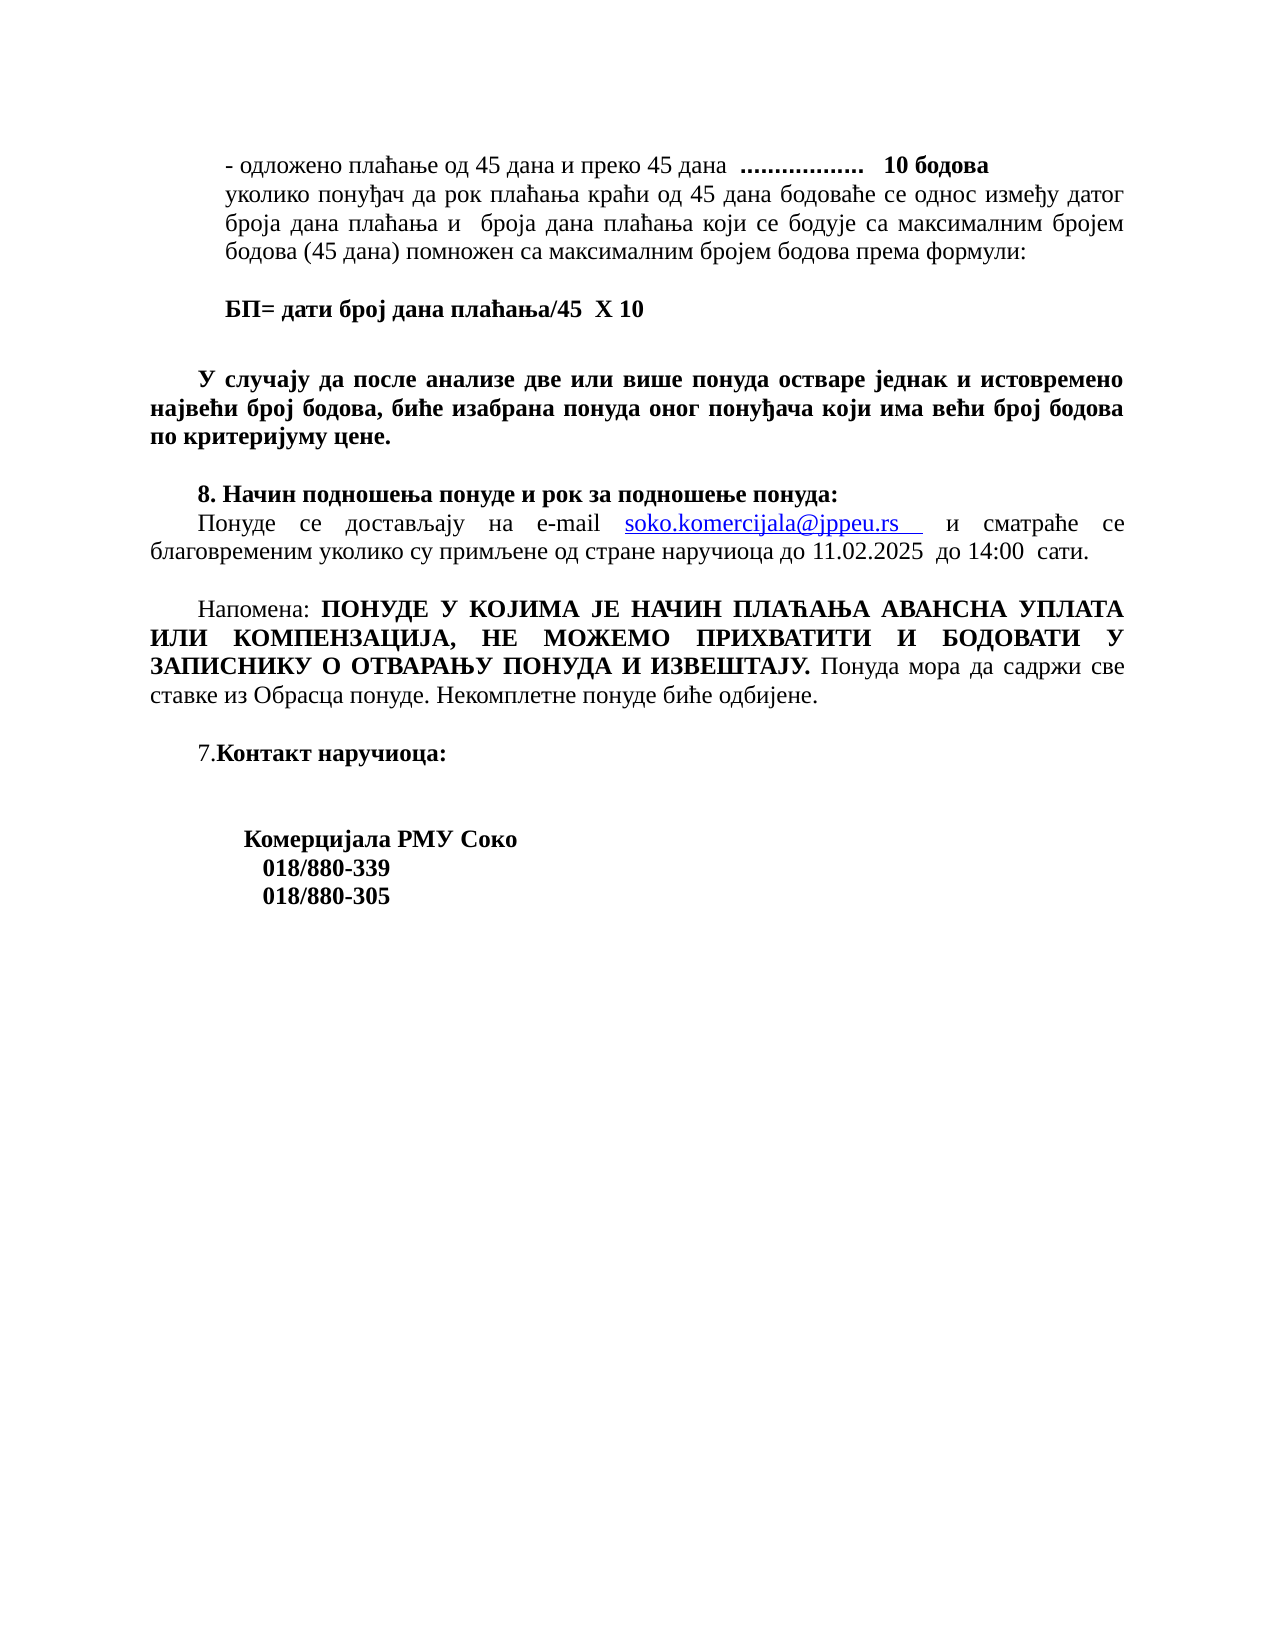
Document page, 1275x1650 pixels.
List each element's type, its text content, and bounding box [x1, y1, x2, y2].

text Понуде се достављају на e-mail soko.komercijala@jppeu.rs и сматраће се благовременим уколико су примљене од стране наручиоца до 11.02.2025 до 14:00 сати. [150, 508, 1125, 565]
text БП= дати број дана плаћања/45 X 10 [225, 294, 1125, 323]
text У случају да после анализе две или више понуда остваре једнак и истовремено највећи број бодова, биће изабрана понуда оног понуђача који има већи број бодова по критеријуму цене. [150, 364, 1125, 450]
text 018/880-339 [225, 853, 1125, 881]
list Контакт наручиоца: [150, 738, 1125, 766]
text 8. Начин подношења понуде и рок за подношење понуда: [150, 479, 1125, 508]
text 018/880-305 [225, 881, 1125, 910]
text - одложено плаћање од 45 дана и преко 45 дана .................. 10 бодова [225, 150, 1125, 179]
text Комерцијала РМУ Соко [225, 824, 1125, 853]
text уколико понуђач да рок плаћања краћи од 45 дана бодоваће се однос између датог броја дана плаћања и броја дана плаћања који се бодује са максималним бројем бодова (45 дана) помножен са максималним бројем бодова према формули: [225, 179, 1125, 265]
text Напомена: ПОНУДЕ У КОЈИМА ЈЕ НАЧИН ПЛАЋАЊА АВАНСНА УПЛАТА ИЛИ КОМПЕНЗАЦИЈА, НЕ МОЖЕМО ПРИХВАТИТИ И БОДОВАТИ У ЗАПИСНИКУ О ОТВАРАЊУ ПОНУДА И ИЗВЕШТАЈУ. Понуда мора да садржи све ставке из Обрасца понуде. Некомплетне понуде биће одбијене. [150, 594, 1125, 709]
